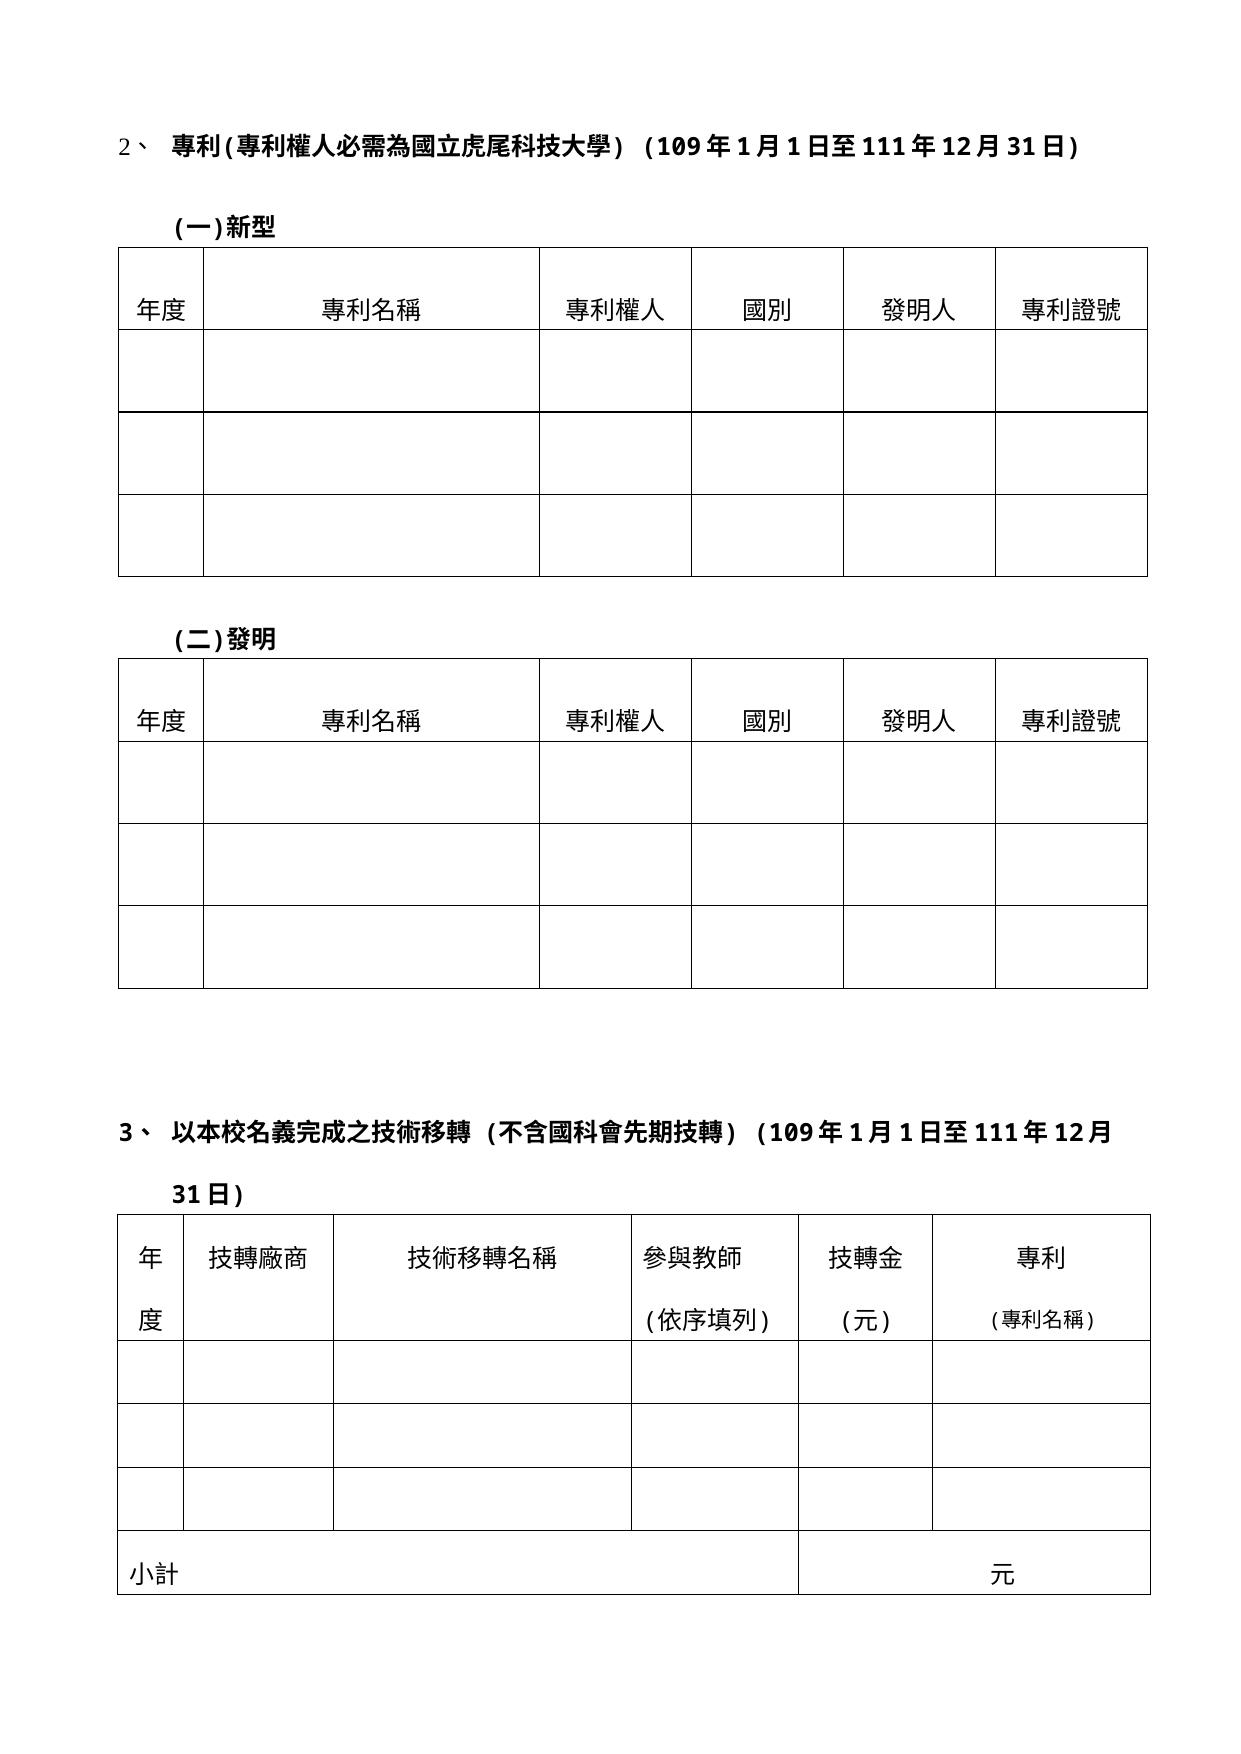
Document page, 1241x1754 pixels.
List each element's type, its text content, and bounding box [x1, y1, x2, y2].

table_header 發明人 [844, 659, 995, 741]
table_cell [119, 906, 203, 987]
table_cell [844, 330, 995, 411]
table_header 專利證號 [996, 248, 1147, 329]
table_cell [118, 1404, 183, 1467]
table_cell [933, 1404, 1150, 1467]
table_cell [844, 824, 995, 905]
table_cell [799, 1341, 932, 1403]
table_cell 元 [799, 1531, 1150, 1594]
table_cell 小計 [118, 1531, 798, 1594]
table_cell [844, 906, 995, 987]
table_cell [799, 1404, 932, 1467]
table_header 專利名稱 [204, 659, 539, 741]
table_cell [844, 413, 995, 494]
table_header 專利名稱 [204, 248, 539, 329]
list 以本校名義完成之技術移轉 (不含國科會先期技轉) (109年1月1日至111年12月31日) [118, 1088, 1122, 1213]
table_cell [540, 824, 691, 905]
table_header 專利 (專利名稱) [933, 1215, 1150, 1339]
table_cell [996, 906, 1147, 987]
table_cell [204, 413, 539, 494]
table_cell [118, 1468, 183, 1530]
table_cell [996, 330, 1147, 411]
table_cell [334, 1341, 631, 1403]
table_header 國別 [692, 659, 843, 741]
table_cell [632, 1341, 798, 1403]
table_header 年度 [119, 659, 203, 741]
table_cell [692, 330, 843, 411]
table_header 專利權人 [540, 659, 691, 741]
table_cell [118, 1341, 183, 1403]
table_header 年度 [119, 248, 203, 329]
table_cell [204, 495, 539, 576]
table_header 專利權人 [540, 248, 691, 329]
table_cell [692, 495, 843, 576]
table_cell [996, 824, 1147, 905]
table_cell [996, 413, 1147, 494]
table_header 專利證號 [996, 659, 1147, 741]
text (一)新型 [171, 184, 1122, 247]
table_header 技術移轉名稱 [334, 1215, 631, 1339]
table_cell [119, 742, 203, 823]
table_cell [204, 824, 539, 905]
table_cell [184, 1341, 333, 1403]
table_cell [119, 330, 203, 411]
text (二)發明 [171, 596, 1122, 658]
table_cell [204, 742, 539, 823]
table_cell [692, 413, 843, 494]
table_cell [540, 495, 691, 576]
table_header 國別 [692, 248, 843, 329]
table_cell [996, 495, 1147, 576]
list 專利(專利權人必需為國立虎尾科技大學) (109年1月1日至111年12月31日) [118, 103, 1122, 166]
table_cell [204, 906, 539, 987]
table_cell [119, 495, 203, 576]
table_cell [692, 742, 843, 823]
table_cell [844, 742, 995, 823]
table_header 技轉廠商 [184, 1215, 333, 1339]
table_cell [632, 1404, 798, 1467]
table_cell [334, 1468, 631, 1530]
table_header 年度 [118, 1215, 183, 1339]
table_cell [996, 742, 1147, 823]
table_header 參與教師 (依序填列) [632, 1215, 798, 1339]
table_header 發明人 [844, 248, 995, 329]
table_cell [692, 824, 843, 905]
table_cell [540, 330, 691, 411]
table_cell [844, 495, 995, 576]
table_cell [184, 1468, 333, 1530]
table_cell [204, 330, 539, 411]
table_cell [540, 906, 691, 987]
table_cell [632, 1468, 798, 1530]
table_cell [119, 413, 203, 494]
table_header 技轉金(元) [799, 1215, 932, 1339]
table_cell [119, 824, 203, 905]
table_cell [933, 1468, 1150, 1530]
table_cell [540, 742, 691, 823]
table_cell [692, 906, 843, 987]
table_cell [184, 1404, 333, 1467]
table_cell [799, 1468, 932, 1530]
table_cell [334, 1404, 631, 1467]
table_cell [933, 1341, 1150, 1403]
table_cell [540, 413, 691, 494]
